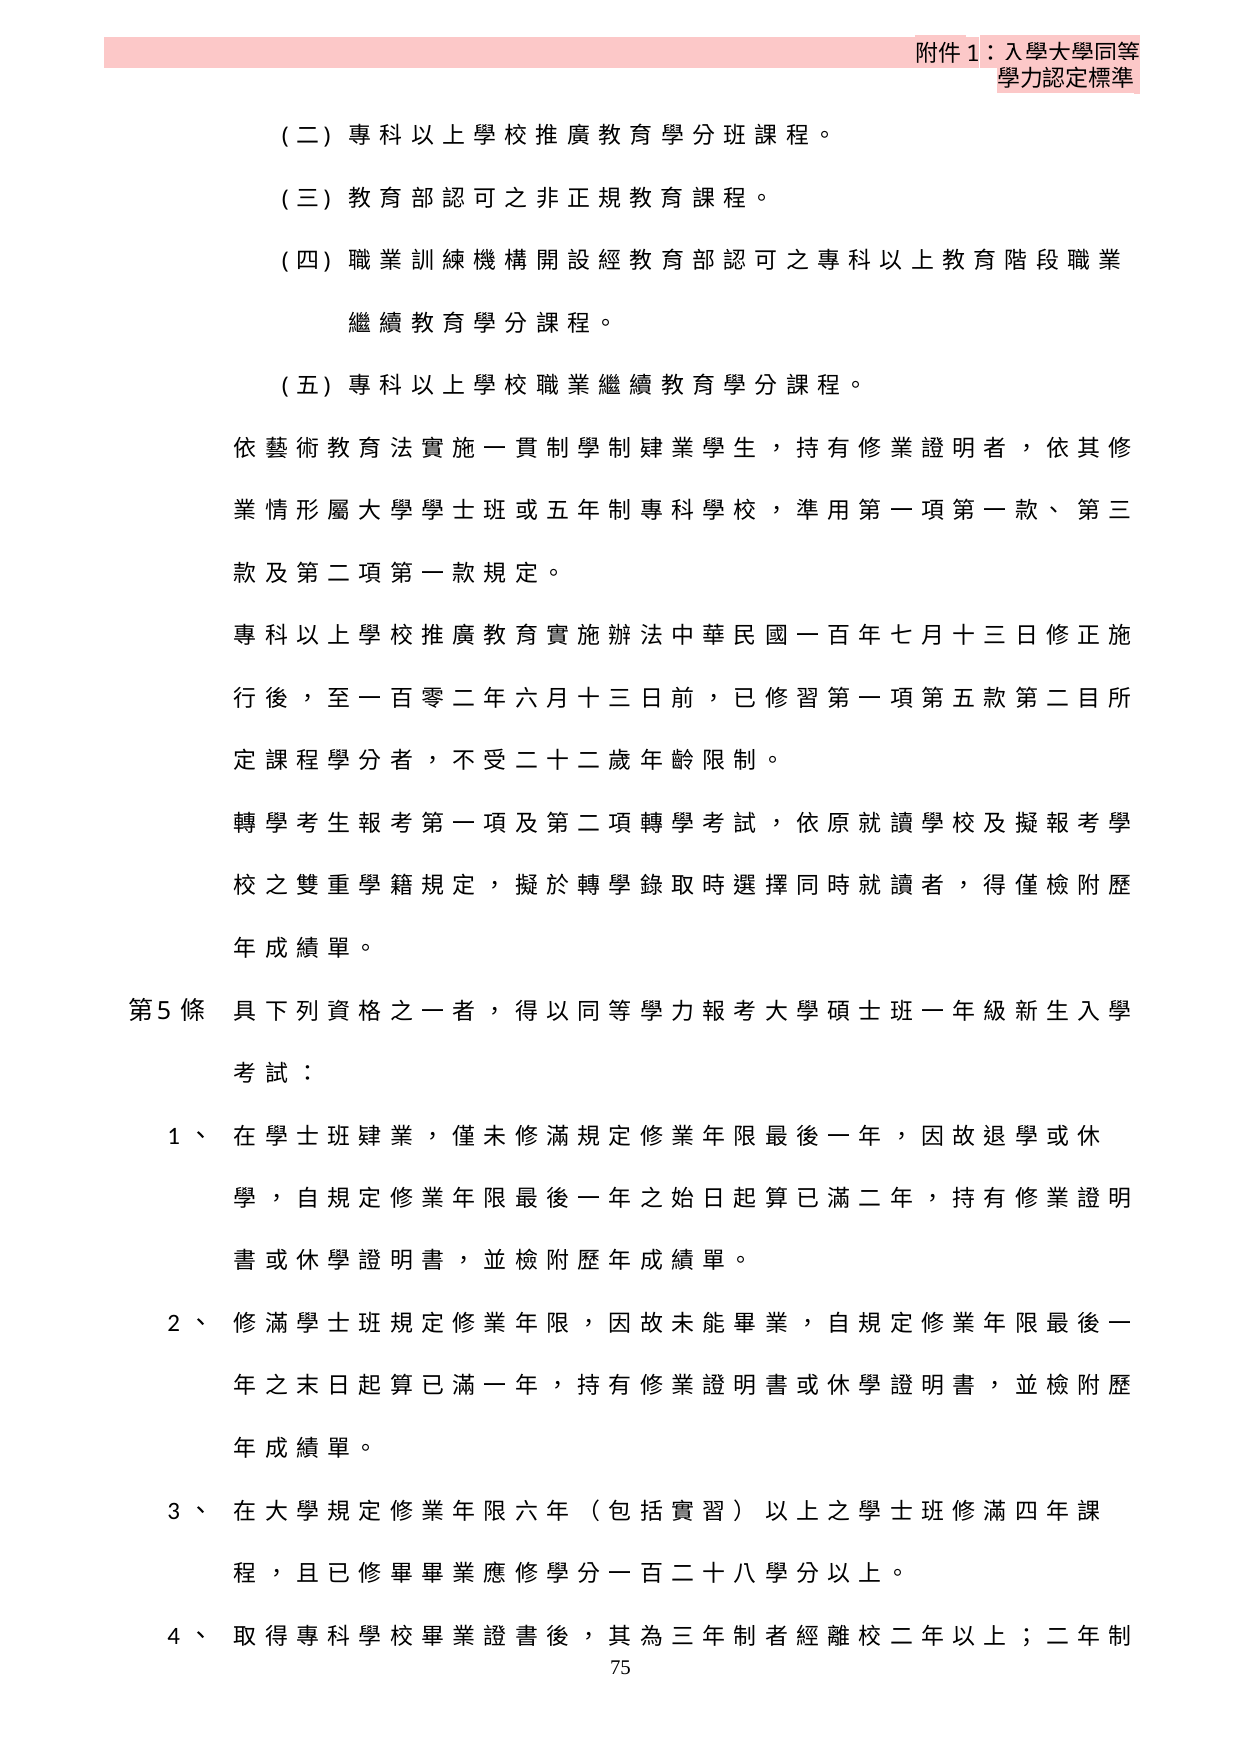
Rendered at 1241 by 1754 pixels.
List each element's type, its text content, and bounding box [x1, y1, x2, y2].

list 具下列資格之一者，得以同等學力報考大學碩士班一年級新生入學考試： [119, 967, 1136, 1092]
list 專科以上學校推廣教育學分班課程。 [281, 92, 1136, 154]
list 取得專科學校畢業證書後，其為三年制者經離校二年以上；二年制 [163, 1592, 1136, 1654]
text 依藝術教育法實施一貫制學制肄業學生，持有修業證明者，依其修業情形屬大學學士班或五年制專科學校，準用第一項第一款、第三款及第二項第一款規定。 [223, 404, 1136, 592]
list 在大學規定修業年限六年（包括實習）以上之學士班修滿四年課程，且已修畢畢業應修學分一百二十八學分以上。 [163, 1467, 1136, 1592]
list 專科以上學校職業繼續教育學分課程。 [281, 342, 1136, 404]
list 在學士班肄業，僅未修滿規定修業年限最後一年，因故退學或休學，自規定修業年限最後一年之始日起算已滿二年，持有修業證明書或休學證明書，並檢附歷年成績單。 [163, 1092, 1136, 1279]
list 修滿學士班規定修業年限，因故未能畢業，自規定修業年限最後一年之末日起算已滿一年，持有修業證明書或休學證明書，並檢附歷年成績單。 [163, 1279, 1136, 1467]
text 專科以上學校推廣教育實施辦法中華民國一百年七月十三日修正施行後，至一百零二年六月十三日前，已修習第一項第五款第二目所定課程學分者，不受二十二歲年齡限制。 [223, 592, 1136, 779]
text 轉學考生報考第一項及第二項轉學考試，依原就讀學校及擬報考學校之雙重學籍規定，擬於轉學錄取時選擇同時就讀者，得僅檢附歷年成績單。 [223, 779, 1136, 967]
list 職業訓練機構開設經教育部認可之專科以上教育階段職業繼續教育學分課程。 [281, 217, 1136, 342]
list 教育部認可之非正規教育課程。 [281, 154, 1136, 217]
